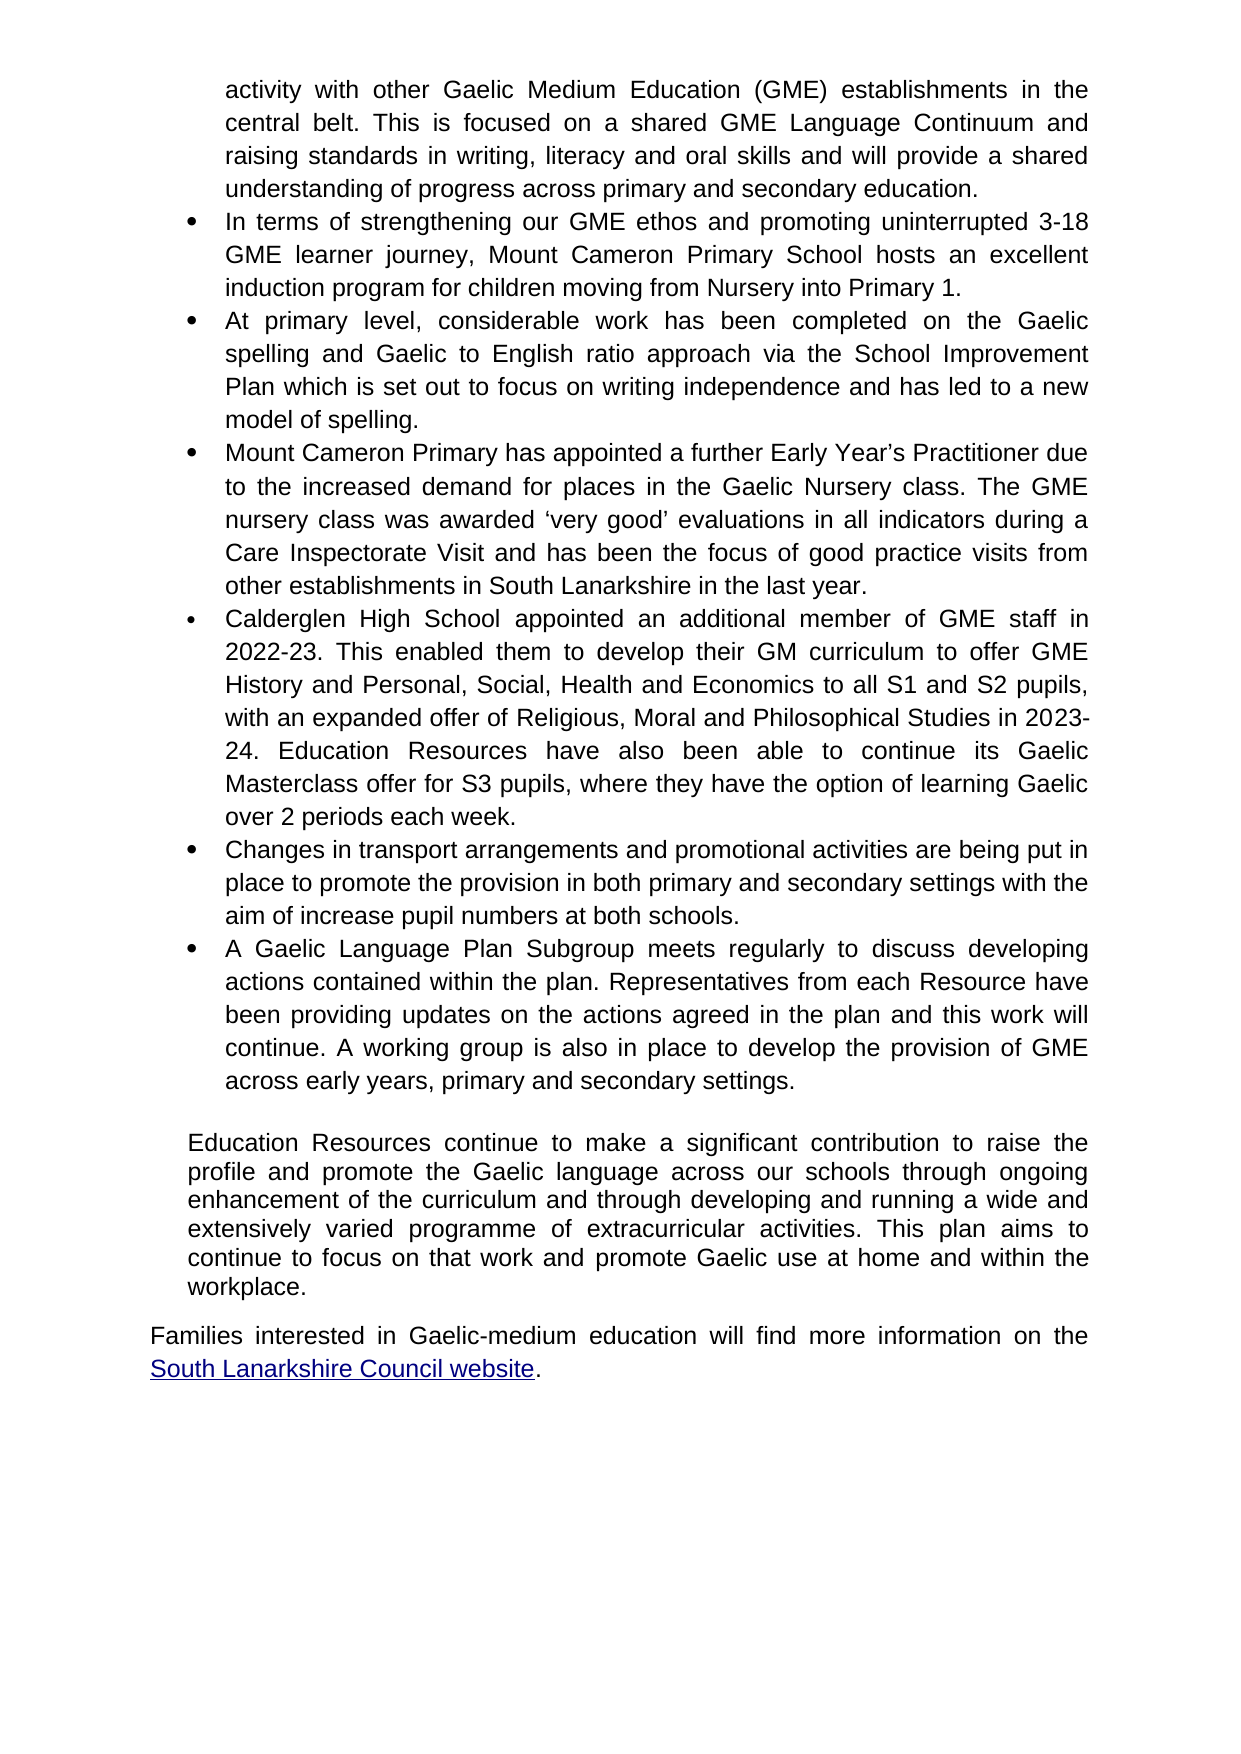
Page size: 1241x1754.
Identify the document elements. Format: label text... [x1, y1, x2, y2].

list Changes in transport arrangements and promotional activities are being put in place to promote the provision in both primary and secondary settings with the aim of increase pupil numbers at both schools. [187, 835, 1090, 930]
list A Gaelic Language Plan Subgroup meets regularly to discuss developing actions contained within the plan. Representatives from each Resource have been providing updates on the actions agreed in the plan and this work will continue. A working group is also in place to develop the provision of GME across early years, primary and secondary settings. [187, 934, 1090, 1095]
text Families interested in Gaelic-medium education will find more information on the South Lanarkshire Council website. [150, 1321, 1090, 1383]
list activity with other Gaelic Medium Education (GME) establishments in the central belt. This is focused on a shared GME Language Continuum and raising standards in writing, literacy and oral skills and will provide a shared understanding of progress across primary and secondary education. [187, 75, 1090, 203]
list Mount Cameron Primary has appointed a further Early Year’s Practitioner due to the increased demand for places in the Gaelic Nursery class. The GME nursery class was awarded ‘very good’ evaluations in all indicators during a Care Inspectorate Visit and has been the focus of good practice visits from other establishments in South Lanarkshire in the last year. [187, 438, 1090, 599]
list In terms of strengthening our GME ethos and promoting uninterrupted 3-18 GME learner journey, Mount Cameron Primary School hosts an excellent induction program for children moving from Nursery into Primary 1. [187, 207, 1090, 302]
list Calderglen High School appointed an additional member of GME staff in 2022-23. This enabled them to develop their GM curriculum to offer GME History and Personal, Social, Health and Economics to all S1 and S2 pupils, with an expanded offer of Religious, Moral and Philosophical Studies in 2023-24. Education Resources have also been able to continue its Gaelic Masterclass offer for S3 pupils, where they have the option of learning Gaelic over 2 periods each week. [187, 604, 1090, 831]
text Education Resources continue to make a significant contribution to raise the profile and promote the Gaelic language across our schools through ongoing enhancement of the curriculum and through developing and running a wide and extensively varied programme of extracurricular activities. This plan aims to continue to focus on that work and promote Gaelic use at home and within the workplace. [187, 1128, 1090, 1300]
list At primary level, considerable work has been completed on the Gaelic spelling and Gaelic to English ratio approach via the School Improvement Plan which is set out to focus on writing independence and has led to a new model of spelling. [187, 306, 1090, 434]
